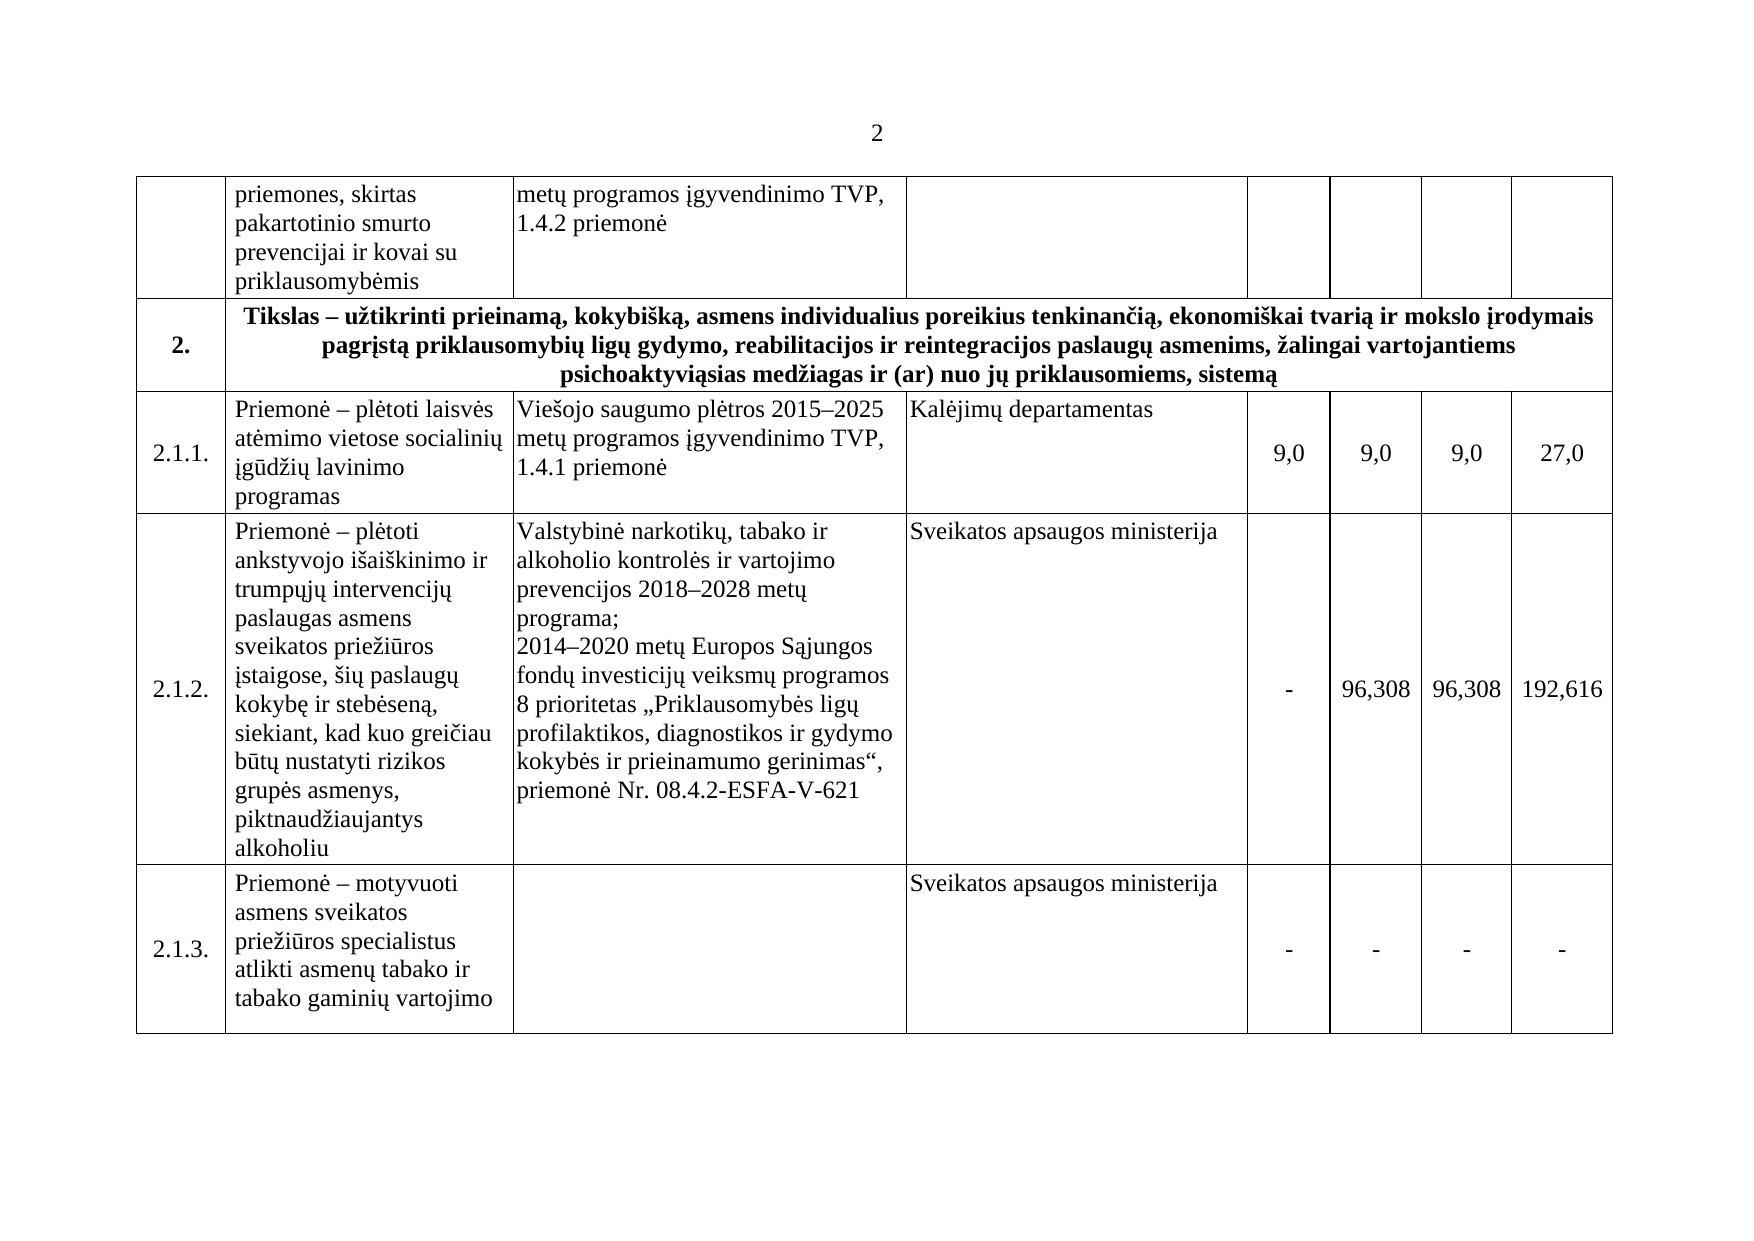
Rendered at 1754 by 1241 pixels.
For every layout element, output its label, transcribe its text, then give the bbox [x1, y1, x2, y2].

table_cell - [1422, 865, 1511, 1032]
table_cell Viešojo saugumo plėtros 2015–2025 metų programos įgyvendinimo TVP, 1.4.1 priemonė [514, 392, 906, 512]
table_cell 2.1.1. [137, 392, 225, 512]
table_cell [514, 865, 906, 1032]
table_cell [1331, 177, 1421, 297]
table_cell priemones, skirtas pakartotinio smurto prevencijai ir kovai su priklausomybėmis [226, 177, 513, 297]
table_cell 2. [137, 299, 225, 391]
table_cell Kalėjimų departamentas [907, 392, 1247, 512]
table_cell Sveikatos apsaugos ministerija [907, 865, 1247, 1032]
table_cell Valstybinė narkotikų, tabako ir alkoholio kontrolės ir vartojimo prevencijos 2018–2028 metų programa; 2014–2020 metų Europos Sąjungos fondų investicijų veiksmų programos 8 prioritetas „Priklausomybės ligų profilaktikos, diagnostikos ir gydymo kokybės ir prieinamumo gerinimas“, priemonė Nr. 08.4.2-ESFA-V-621 [514, 514, 906, 864]
table_cell 27,0 [1512, 392, 1612, 512]
table_cell - [1512, 865, 1612, 1032]
table_cell Priemonė – plėtoti ankstyvojo išaiškinimo ir trumpųjų intervencijų paslaugas asmens sveikatos priežiūros įstaigose, šių paslaugų kokybę ir stebėseną, siekiant, kad kuo greičiau būtų nustatyti rizikos grupės asmenys, piktnaudžiaujantys alkoholiu [226, 514, 513, 864]
table_cell 96,308 [1422, 514, 1511, 864]
table_cell 2.1.2. [137, 514, 225, 864]
table_cell 2.1.3. [137, 865, 225, 1032]
table_cell Sveikatos apsaugos ministerija [907, 514, 1247, 864]
table_cell metų programos įgyvendinimo TVP, 1.4.2 priemonė [514, 177, 906, 297]
table_cell [1248, 177, 1329, 297]
table_cell 9,0 [1422, 392, 1511, 512]
table_cell [1512, 177, 1612, 297]
table_cell 96,308 [1331, 514, 1421, 864]
table_cell Priemonė – plėtoti laisvės atėmimo vietose socialinių įgūdžių lavinimo programas [226, 392, 513, 512]
table_cell [137, 177, 225, 297]
table_cell [907, 177, 1247, 297]
table_cell 192,616 [1512, 514, 1612, 864]
table_cell - [1331, 865, 1421, 1032]
table_cell Tikslas – užtikrinti prieinamą, kokybišką, asmens individualius poreikius tenkinančią, ekonomiškai tvarią ir mokslo įrodymais pagrįstą priklausomybių ligų gydymo, reabilitacijos ir reintegracijos paslaugų asmenims, žalingai vartojantiems psichoaktyviąsias medžiagas ir (ar) nuo jų priklausomiems, sistemą [226, 299, 1612, 391]
table_cell Priemonė – motyvuoti asmens sveikatos priežiūros specialistus atlikti asmenų tabako ir tabako gaminių vartojimo [226, 865, 513, 1032]
table_cell 9,0 [1331, 392, 1421, 512]
table_cell 9,0 [1248, 392, 1329, 512]
table_cell - [1248, 865, 1329, 1032]
table_cell - [1248, 514, 1329, 864]
table_cell [1422, 177, 1511, 297]
